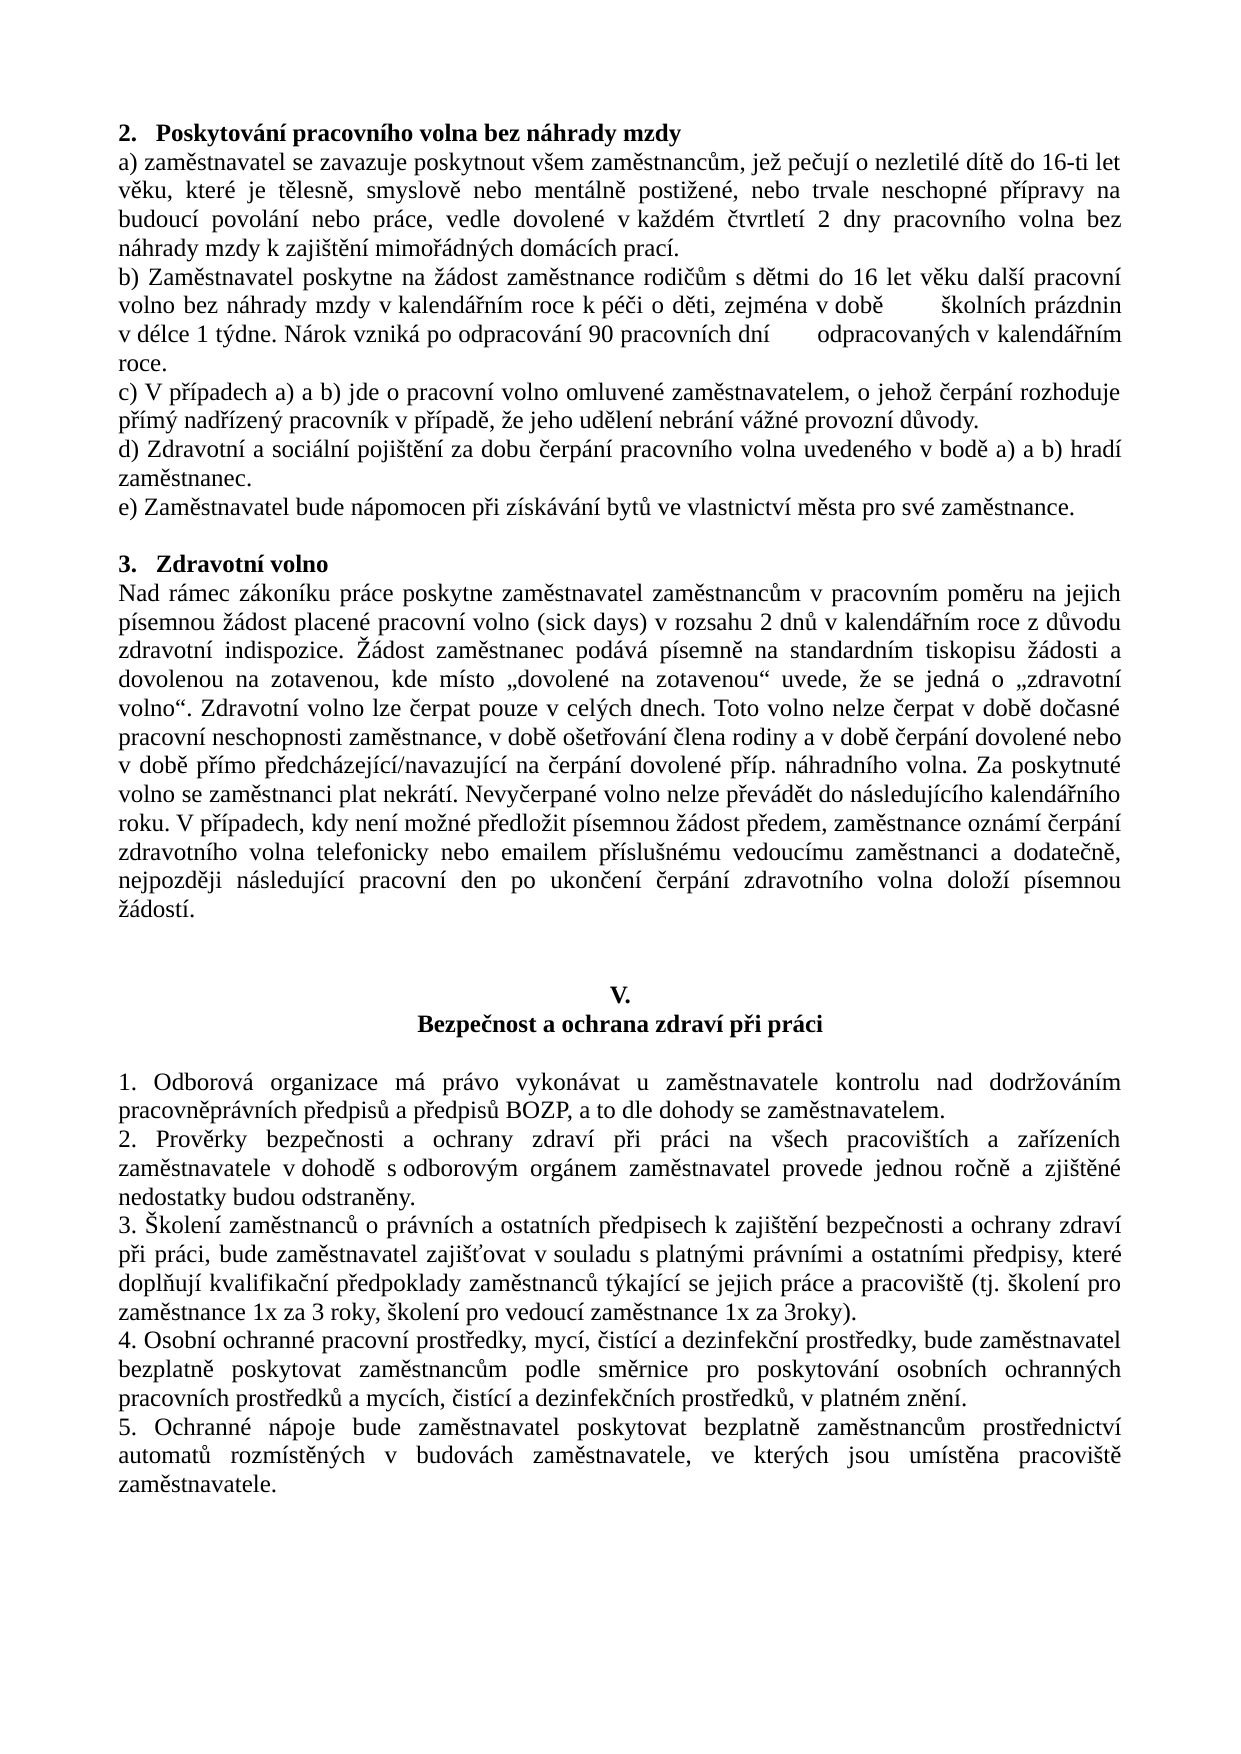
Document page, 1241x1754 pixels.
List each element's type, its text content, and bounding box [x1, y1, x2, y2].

text e) Zaměstnavatel bude nápomocen při získávání bytů ve vlastnictví města pro své zaměstnance. [118, 492, 1122, 521]
text 1. Odborová organizace má právo vykonávat u zaměstnavatele kontrolu nad dodržováním pracovněprávních předpisů a předpisů BOZP, a to dle dohody se zaměstnavatelem. [118, 1067, 1122, 1124]
text a) zaměstnavatel se zavazuje poskytnout všem zaměstnancům, jež pečují o nezletilé dítě do 16-ti let věku, které je tělesně, smyslově nebo mentálně postižené, nebo trvale neschopné přípravy na budoucí povolání nebo práce, vedle dovolené v každém čtvrtletí 2 dny pracovního volna bez náhrady mzdy k zajištění mimořádných domácích prací. [118, 147, 1122, 262]
text Nad rámec zákoníku práce poskytne zaměstnavatel zaměstnancům v pracovním poměru na jejich písemnou žádost placené pracovní volno (sick days) v rozsahu 2 dnů v kalendářním roce z důvodu zdravotní indispozice. Žádost zaměstnanec podává písemně na standardním tiskopisu žádosti a dovolenou na zotavenou, kde místo „dovolené na zotavenou“ uvede, že se jedná o „zdravotní volno“. Zdravotní volno lze čerpat pouze v celých dnech. Toto volno nelze čerpat v době dočasné pracovní neschopnosti zaměstnance, v době ošetřování člena rodiny a v době čerpání dovolené nebo v době přímo předcházející/navazující na čerpání dovolené příp. náhradního volna. Za poskytnuté volno se zaměstnanci plat nekrátí. Nevyčerpané volno nelze převádět do následujícího kalendářního roku. V případech, kdy není možné předložit písemnou žádost předem, zaměstnance oznámí čerpání zdravotního volna telefonicky nebo emailem příslušnému vedoucímu zaměstnanci a dodatečně, nejpozději následující pracovní den po ukončení čerpání zdravotního volna doloží písemnou žádostí. [118, 578, 1122, 923]
text V. [118, 981, 1122, 1009]
text 3. Školení zaměstnanců o právních a ostatních předpisech k zajištění bezpečnosti a ochrany zdraví při práci, bude zaměstnavatel zajišťovat v souladu s platnými právními a ostatními předpisy, které doplňují kvalifikační předpoklady zaměstnanců týkající se jejich práce a pracoviště (tj. školení pro zaměstnance 1x za 3 roky, školení pro vedoucí zaměstnance 1x za 3roky). [118, 1211, 1122, 1326]
text 2. Poskytování pracovního volna bez náhrady mzdy [118, 118, 1122, 147]
text 4. Osobní ochranné pracovní prostředky, mycí, čistící a dezinfekční prostředky, bude zaměstnavatel bezplatně poskytovat zaměstnancům podle směrnice pro poskytování osobních ochranných pracovních prostředků a mycích, čistící a dezinfekčních prostředků, v platném znění. [118, 1326, 1122, 1412]
text b) Zaměstnavatel poskytne na žádost zaměstnance rodičům s dětmi do 16 let věku další pracovní volno bez náhrady mzdy v kalendářním roce k péči o děti, zejména v době školních prázdnin v délce 1 týdne. Nárok vzniká po odpracování 90 pracovních dní odpracovaných v kalendářním roce. [118, 262, 1122, 377]
text Bezpečnost a ochrana zdraví při práci [118, 1009, 1122, 1038]
text d) Zdravotní a sociální pojištění za dobu čerpání pracovního volna uvedeného v bodě a) a b) hradí zaměstnanec. [118, 434, 1122, 492]
text 2. Prověrky bezpečnosti a ochrany zdraví při práci na všech pracovištích a zařízeních zaměstnavatele v dohodě s odborovým orgánem zaměstnavatel provede jednou ročně a zjištěné nedostatky budou odstraněny. [118, 1124, 1122, 1211]
text c) V případech a) a b) jde o pracovní volno omluvené zaměstnavatelem, o jehož čerpání rozhoduje přímý nadřízený pracovník v případě, že jeho udělení nebrání vážné provozní důvody. [118, 377, 1122, 434]
text 5. Ochranné nápoje bude zaměstnavatel poskytovat bezplatně zaměstnancům prostřednictví automatů rozmístěných v budovách zaměstnavatele, ve kterých jsou umístěna pracoviště zaměstnavatele. [118, 1412, 1122, 1498]
text 3. Zdravotní volno [118, 549, 1122, 578]
